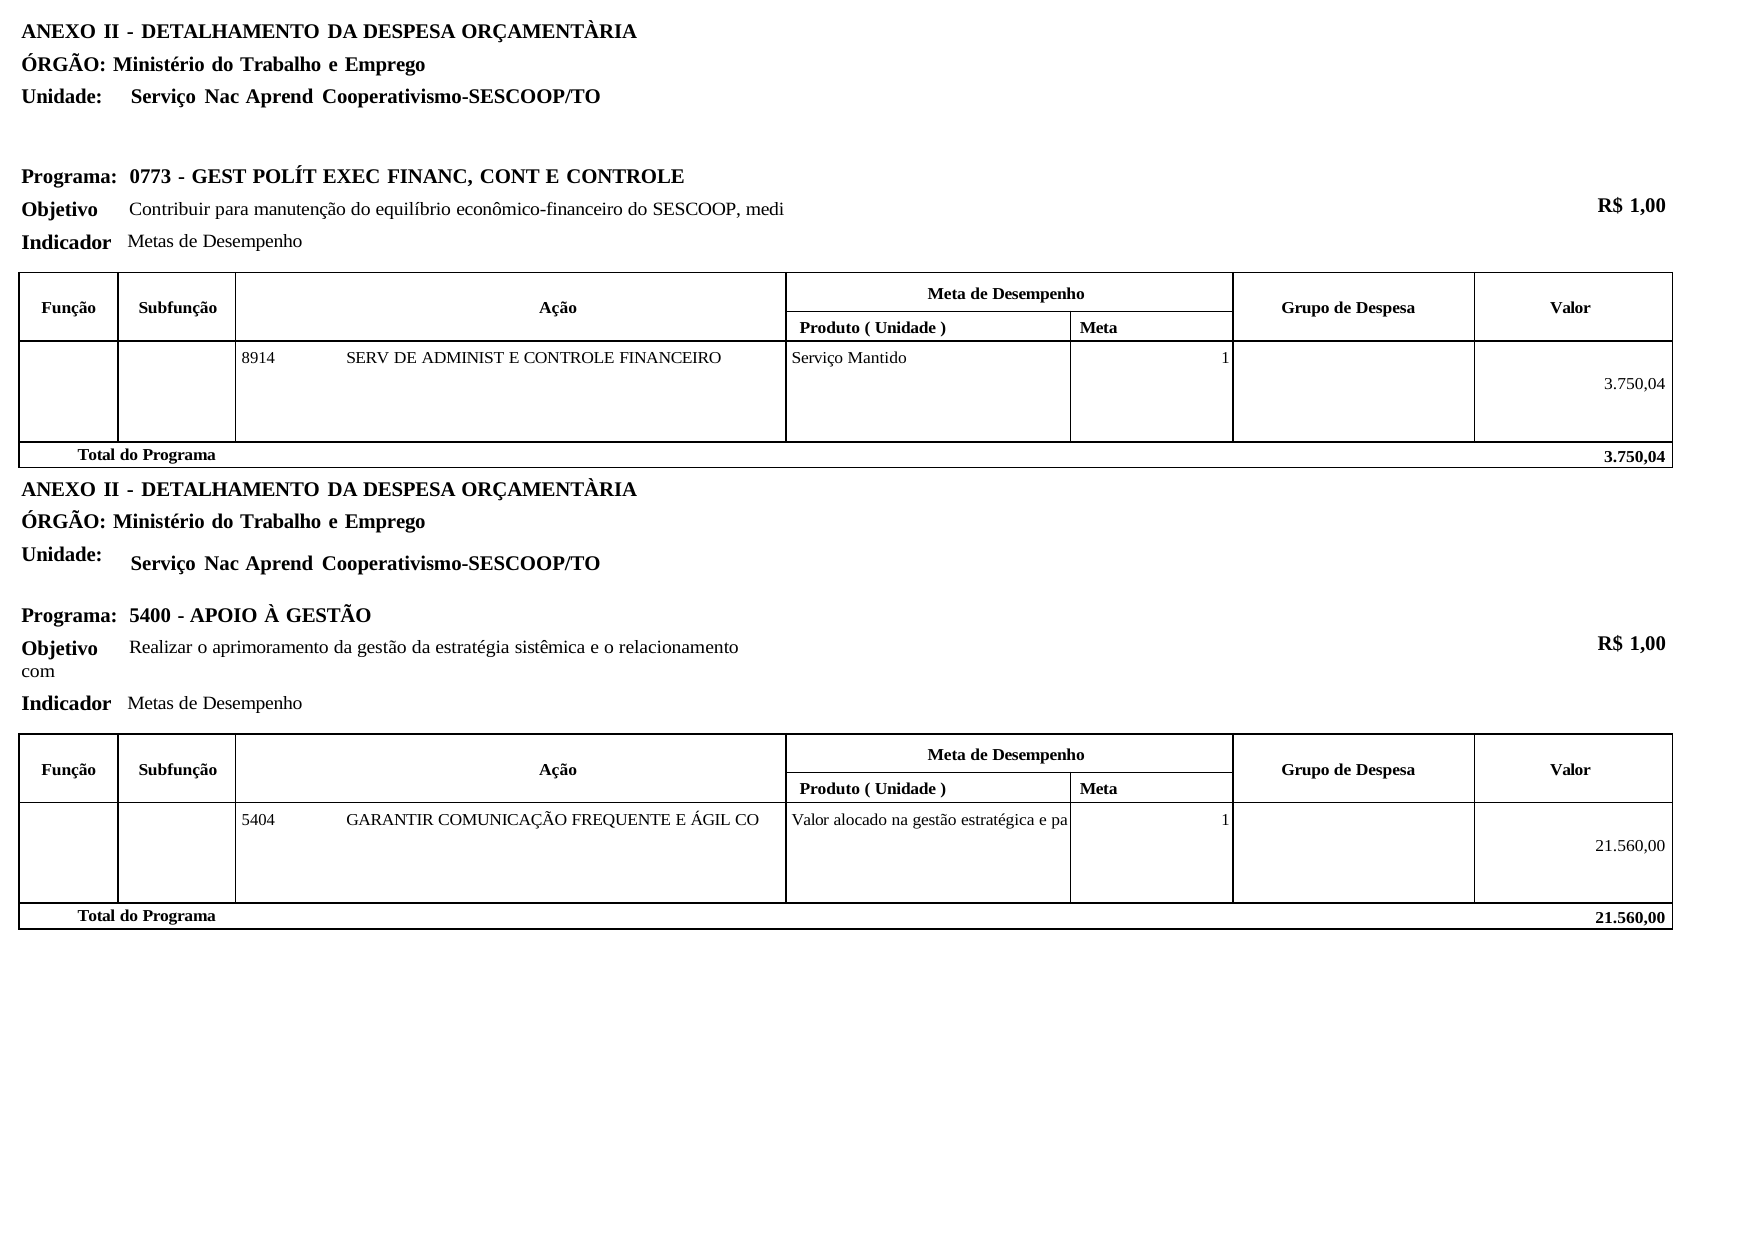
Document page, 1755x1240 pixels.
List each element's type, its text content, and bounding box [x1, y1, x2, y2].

table_cell [1234, 803, 1474, 902]
text Unidade: [21, 542, 105, 566]
text R$ 1,00 [1597, 631, 1685, 655]
table_cell 3.750,04 [1475, 342, 1672, 441]
table_header Meta de Desempenho [787, 735, 1232, 772]
table_cell Total do Programa 3.750,04 [20, 443, 1672, 467]
table_cell Valor alocado na gestão estratégica e pa [787, 803, 1070, 902]
text Programa: 5400 - APOIO À GESTÃO [21, 603, 776, 627]
table_cell Meta [1071, 312, 1232, 340]
table_header Meta de Desempenho [787, 273, 1232, 311]
table_header Subfunção [119, 735, 235, 801]
table_header Valor [1475, 735, 1672, 801]
table_header Função [20, 273, 117, 340]
table_header Grupo de Despesa [1234, 735, 1474, 801]
table_header Ação [236, 273, 785, 340]
table_cell Produto ( Unidade ) [787, 312, 1070, 340]
text ÓRGÃO: Ministério do Trabalho e Emprego [21, 509, 1685, 533]
text Objetivo Realizar o aprimoramento da gestão da estratégia sistêmica e o relacionamento com [21, 635, 776, 682]
table_header Grupo de Despesa [1234, 273, 1474, 340]
table_cell [20, 803, 117, 902]
table_cell 5404 GARANTIR COMUNICAÇÃO FREQUENTE E ÁGIL CO [236, 803, 785, 902]
table_header Subfunção [119, 273, 235, 340]
table_cell Meta [1071, 773, 1232, 801]
table_header Valor [1475, 273, 1672, 340]
table_header Função [20, 735, 117, 801]
text ANEXO II - DETALHAMENTO DA DESPESA ORÇAMENTÀRIA [21, 477, 1685, 501]
text Programa: 0773 - GEST POLÍT EXEC FINANC, CONT E CONTROLE [21, 164, 786, 188]
table_cell 1 [1071, 803, 1232, 902]
text R$ 1,00 [1597, 193, 1685, 217]
text Objetivo Contribuir para manutenção do equilíbrio econômico-financeiro do SESCOOP, medi [21, 197, 786, 221]
text Serviço Nac Aprend Cooperativismo-SESCOOP/TO [130, 551, 1685, 574]
table_cell 1 [1071, 342, 1232, 441]
table_cell Produto ( Unidade ) [787, 773, 1070, 801]
table_header Ação [236, 735, 785, 801]
text Indicador Metas de Desempenho [21, 229, 786, 254]
table_cell [1234, 342, 1474, 441]
table_cell Total do Programa 21.560,00 [20, 904, 1672, 928]
table_cell 21.560,00 [1475, 803, 1672, 902]
text Indicador Metas de Desempenho [21, 691, 776, 715]
table_cell [119, 342, 235, 441]
table_cell [119, 803, 235, 902]
table_cell [20, 342, 117, 441]
table_cell 8914 SERV DE ADMINIST E CONTROLE FINANCEIRO [236, 342, 785, 441]
table_cell Serviço Mantido [787, 342, 1070, 441]
